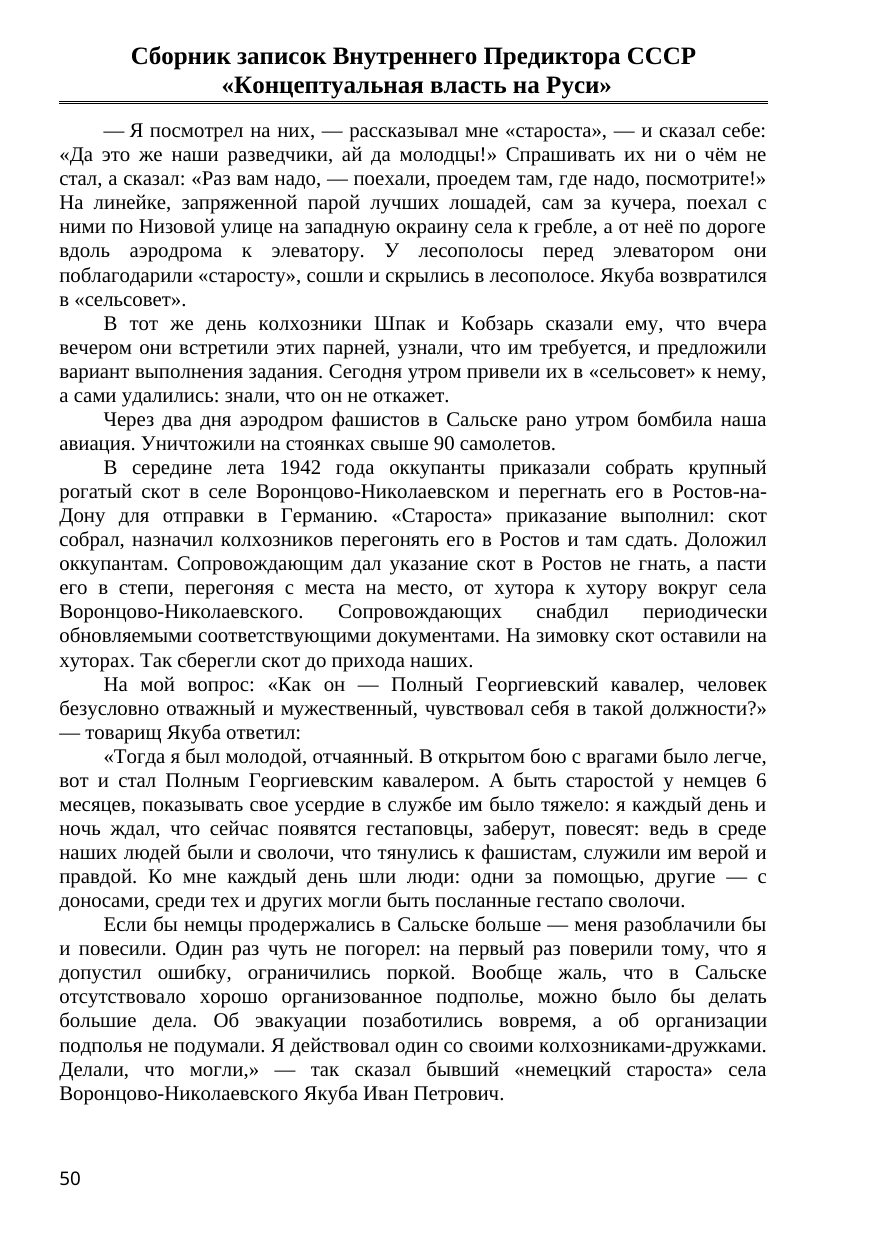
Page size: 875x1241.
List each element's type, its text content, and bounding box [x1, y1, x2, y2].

text Через два дня аэродром фашистов в Сальске рано утром бомбила наша авиация. Уничтожили на стоянках свыше 90 самолетов. [59, 407, 768, 455]
text В середине лета 1942 года оккупанты приказали собрать крупный рогатый скот в селе Воронцово-Николаевском и перегнать его в Ростов-на-Дону для отправки в Германию. «Староста» приказание выполнил: скот собрал, назначил колхозников перегонять его в Ростов и там сдать. Доложил оккупантам. Сопровождающим дал указание скот в Ростов не гнать, а пасти его в степи, перегоняя с места на место, от хутора к хутору вокруг села Воронцово-Николаевского. Сопровождающих снабдил периодически обновляемыми соответствующими документами. На зимовку скот оставили на хуторах. Так сберегли скот до прихода наших. [59, 455, 768, 672]
text «Тогда я был молодой, отчаянный. В открытом бою с врагами было легче, вот и стал Полным Георгиевским кавалером. А быть старостой у немцев 6 месяцев, показывать свое усердие в службе им было тяжело: я каждый день и ночь ждал, что сейчас появятся гестаповцы, заберут, повесят: ведь в среде наших людей были и сволочи, что тянулись к фашистам, служили им верой и правдой. Ко мне каждый день шли люди: одни за помощью, другие — с доносами, среди тех и других могли быть посланные гестапо сволочи. [59, 744, 768, 912]
text Если бы немцы продержались в Сальске больше — меня разоблачили бы и повесили. Один раз чуть не погорел: на первый раз поверили тому, что я допустил ошибку, ограничились поркой. Вообще жаль, что в Сальске отсутствовало хорошо организованное подполье, можно было бы делать большие дела. Об эвакуации позаботились вовремя, а об организации подполья не подумали. Я действовал один со своими колхозниками-дружками. Делали, что могли,» — так сказал бывший «немецкий староста» села Воронцово-Николаевского Якуба Иван Петрович. [59, 912, 768, 1105]
text В тот же день колхозники Шпак и Кобзарь сказали ему, что вчера вечером они встретили этих парней, узнали, что им требуется, и предложили вариант выполнения задания. Сегодня утром привели их в «сельсовет» к нему, а сами удалились: знали, что он не откажет. [59, 311, 768, 407]
text — Я посмотрел на них, — рассказывал мне «староста», — и сказал себе: «Да это же наши разведчики, ай да молодцы!» Спрашивать их ни о чём не стал, а сказал: «Раз вам надо, — поехали, проедем там, где надо, посмотрите!» На линейке, запряженной парой лучших лошадей, сам за кучера, поехал с ними по Низовой улице на западную окраину села к гребле, а от неё по дороге вдоль аэродрома к элеватору. У лесополосы перед элеватором они поблагодарили «старосту», сошли и скрылись в лесополосе. Якуба возвратился в «сельсовет». [59, 118, 768, 311]
text На мой вопрос: «Как он — Полный Георгиевский кавалер, человек безусловно отважный и мужественный, чувствовал себя в такой должности?» — товарищ Якуба ответил: [59, 672, 768, 744]
